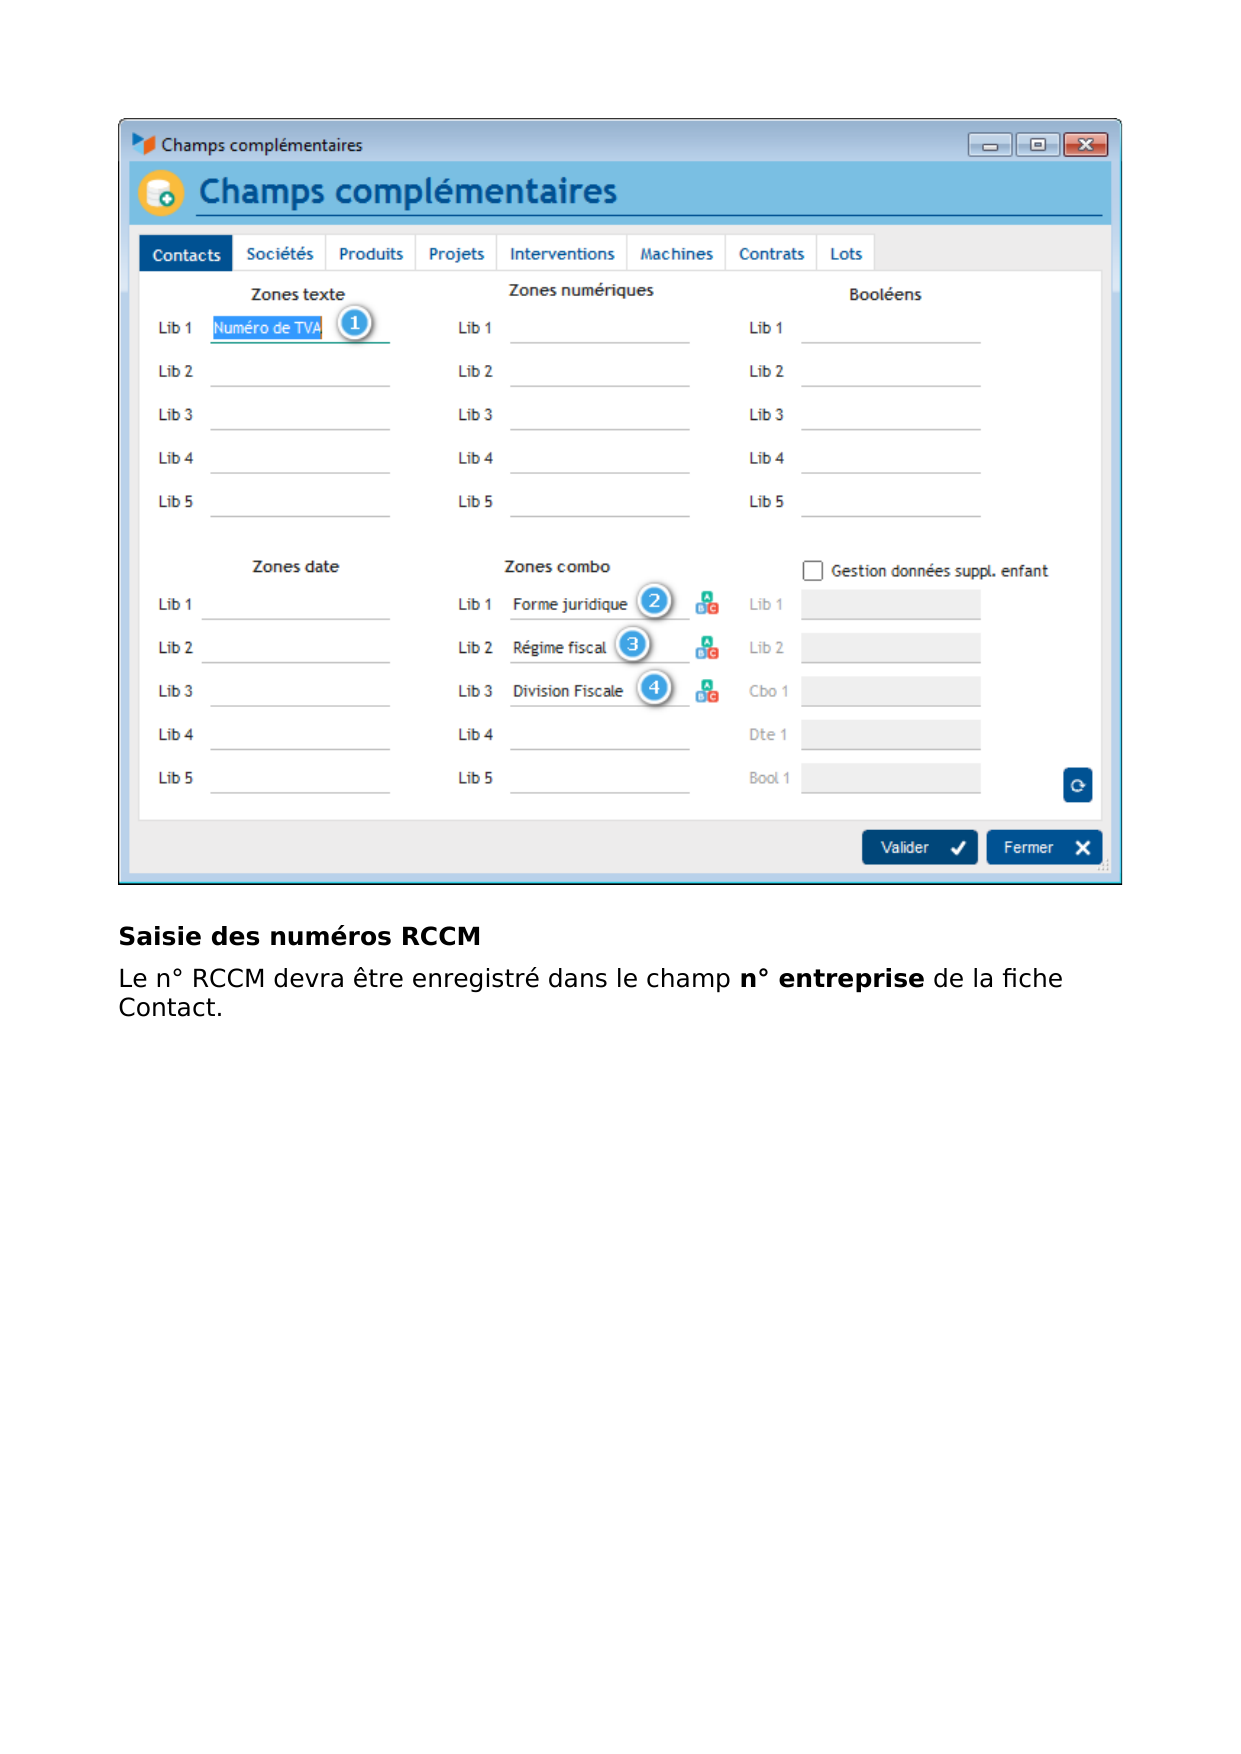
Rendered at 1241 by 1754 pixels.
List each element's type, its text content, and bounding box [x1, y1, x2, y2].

picture [118, 118, 1123, 885]
subtitle Saisie des numéros RCCM [118, 922, 1122, 951]
text Le n° RCCM devra être enregistré dans le champ n° entreprise de la fiche Contact. [118, 964, 1122, 1022]
